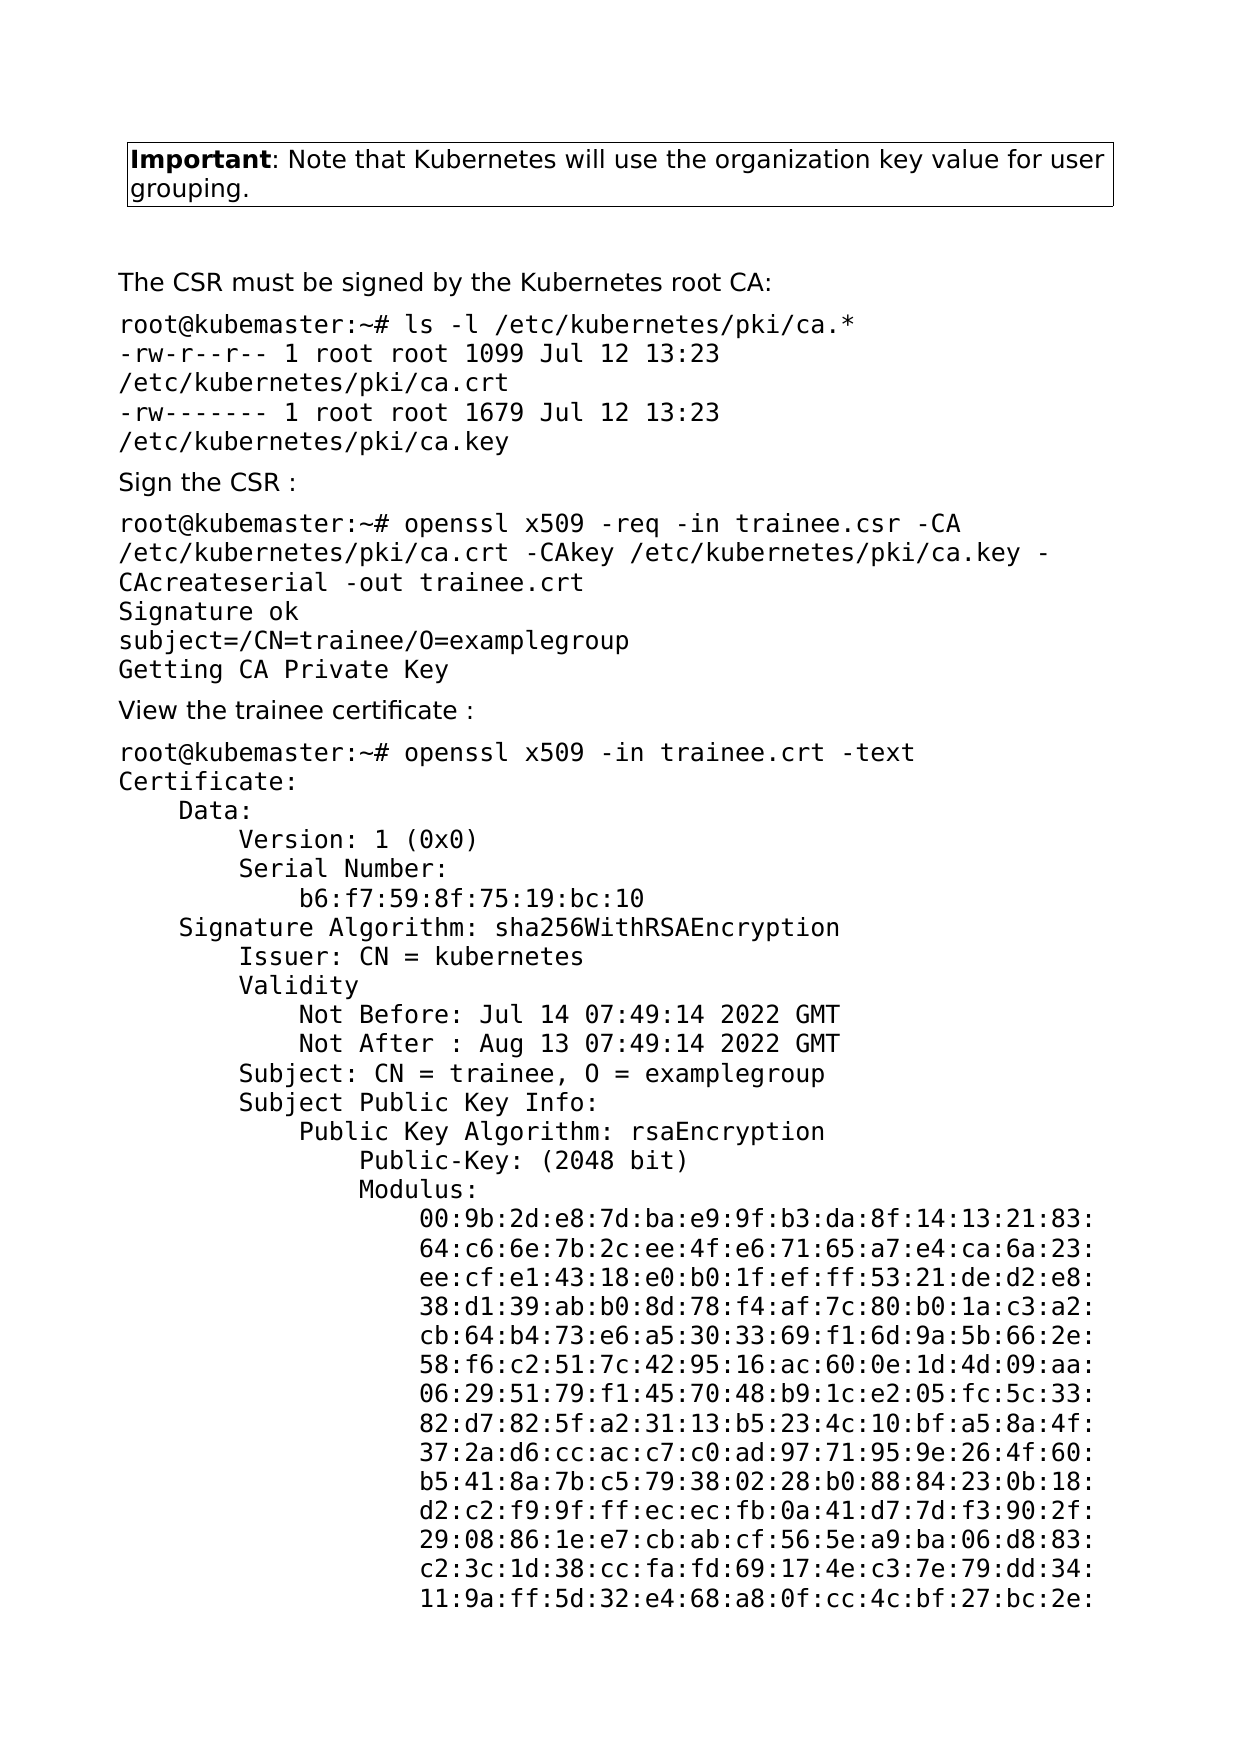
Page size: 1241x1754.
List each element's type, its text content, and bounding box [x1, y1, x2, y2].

text View the trainee certificate : [118, 696, 1122, 725]
table_header Important: Note that Kubernetes will use the organization key value for user grouping. [128, 143, 1113, 206]
text root@kubemaster:~# ls -l /etc/kubernetes/pki/ca.* -rw-r--r-- 1 root root 1099 Jul 12 13:23 /etc/kubernetes/pki/ca.crt -rw------- 1 root root 1679 Jul 12 13:23 /etc/kubernetes/pki/ca.key [118, 310, 1122, 456]
text The CSR must be signed by the Kubernetes root CA: [118, 268, 1122, 298]
text root@kubemaster:~# openssl x509 -req -in trainee.csr -CA /etc/kubernetes/pki/ca.crt -CAkey /etc/kubernetes/pki/ca.key -CAcreateserial -out trainee.crt Signature ok subject=/CN=trainee/O=examplegroup Getting CA Private Key [118, 509, 1122, 684]
text root@kubemaster:~# openssl x509 -in trainee.crt -text Certificate: Data: Version: 1 (0x0) Serial Number: b6:f7:59:8f:75:19:bc:10 Signature Algorithm: sha256WithRSAEncryption Issuer: CN = kubernetes Validity Not Before: Jul 14 07:49:14 2022 GMT Not After : Aug 13 07:49:14 2022 GMT Subject: CN = trainee, O = examplegroup Subject Public Key Info: Public Key Algorithm: rsaEncryption Public-Key: (2048 bit) Modulus: 00:9b:2d:e8:7d:ba:e9:9f:b3:da:8f:14:13:21:83: 64:c6:6e:7b:2c:ee:4f:e6:71:65:a7:e4:ca:6a:23: ee:cf:e1:43:18:e0:b0:1f:ef:ff:53:21:de:d2:e8: 38:d1:39:ab:b0:8d:78:f4:af:7c:80:b0:1a:c3:a2: cb:64:b4:73:e6:a5:30:33:69:f1:6d:9a:5b:66:2e: 58:f6:c2:51:7c:42:95:16:ac:60:0e:1d:4d:09:aa: 06:29:51:79:f1:45:70:48:b9:1c:e2:05:fc:5c:33: 82:d7:82:5f:a2:31:13:b5:23:4c:10:bf:a5:8a:4f: 37:2a:d6:cc:ac:c7:c0:ad:97:71:95:9e:26:4f:60: b5:41:8a:7b:c5:79:38:02:28:b0:88:84:23:0b:18: d2:c2:f9:9f:ff:ec:ec:fb:0a:41:d7:7d:f3:90:2f: 29:08:86:1e:e7:cb:ab:cf:56:5e:a9:ba:06:d8:83: c2:3c:1d:38:cc:fa:fd:69:17:4e:c3:7e:79:dd:34: 11:9a:ff:5d:32:e4:68:a8:0f:cc:4c:bf:27:bc:2e: [118, 738, 1122, 1613]
text Sign the CSR : [118, 468, 1122, 497]
